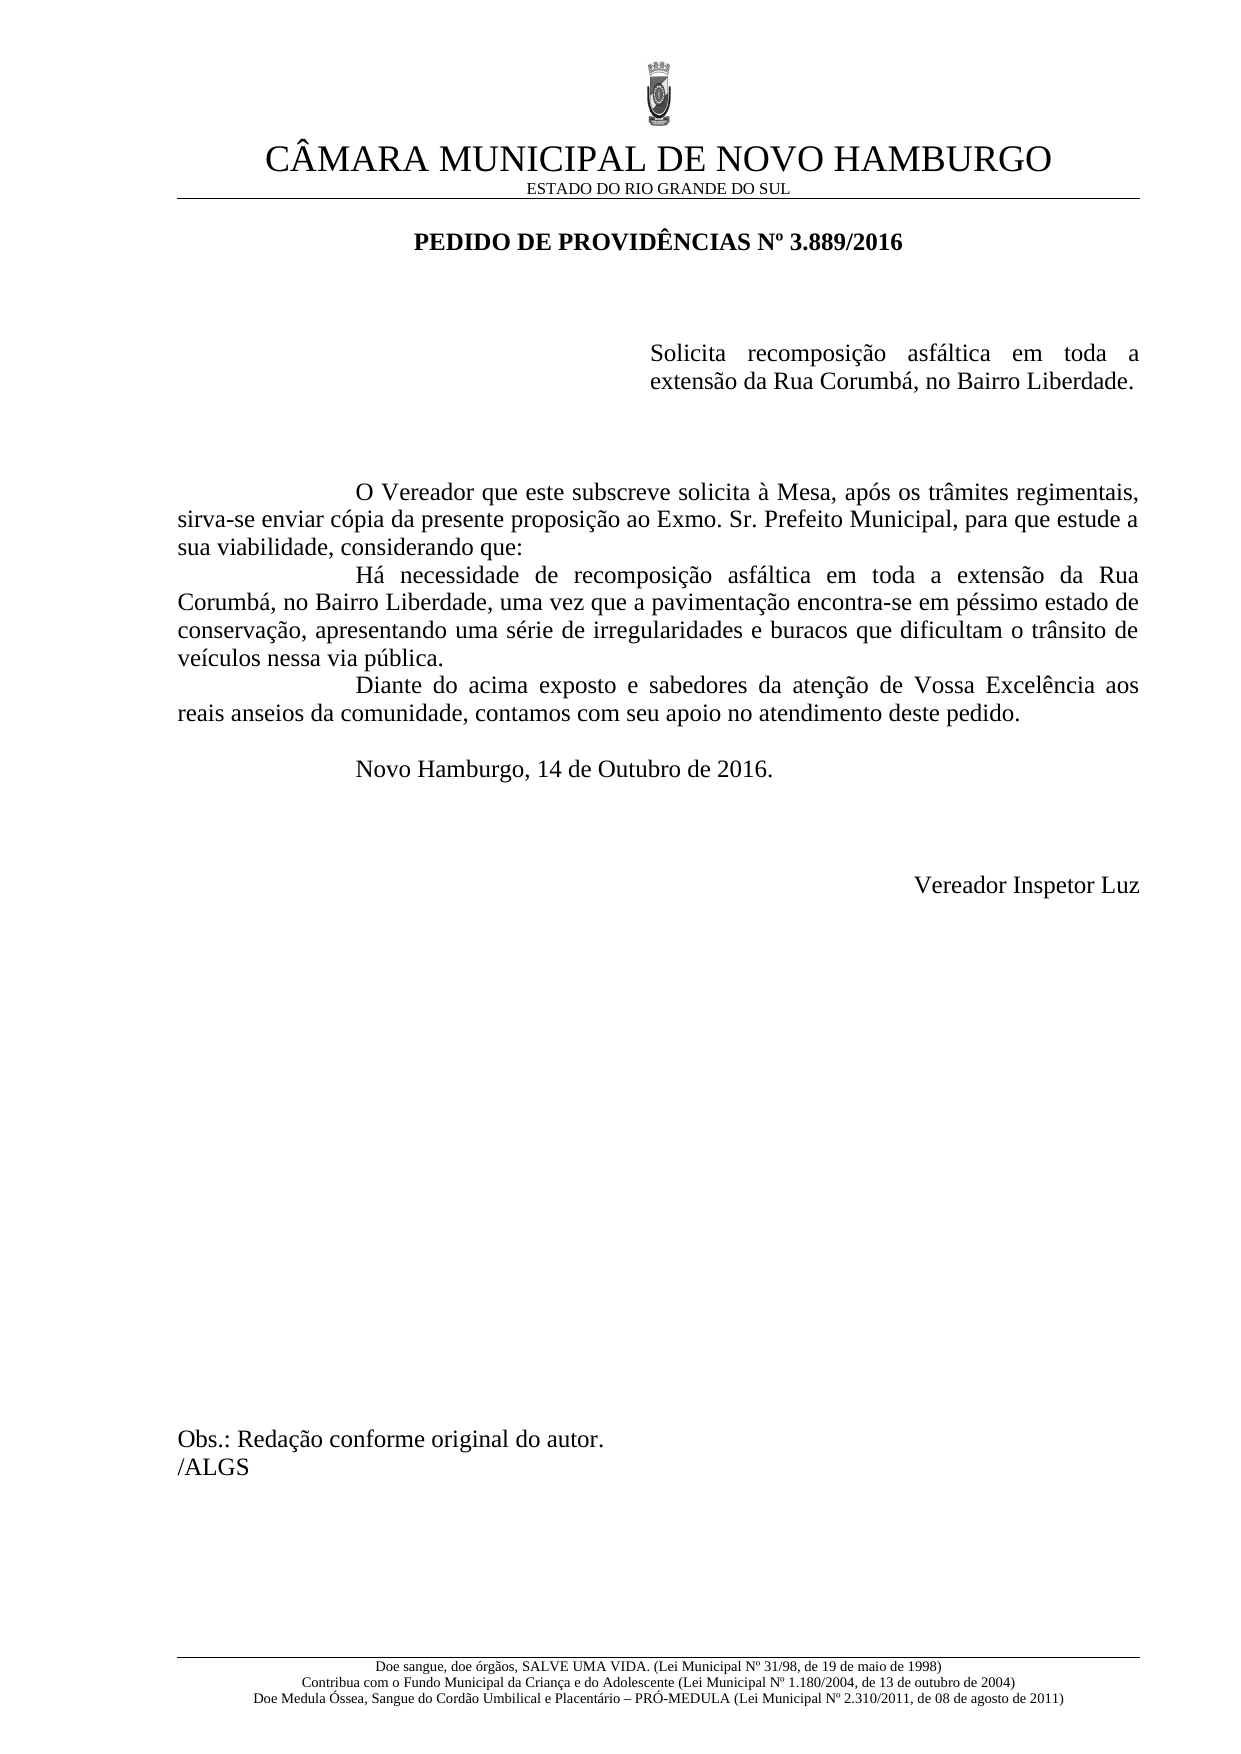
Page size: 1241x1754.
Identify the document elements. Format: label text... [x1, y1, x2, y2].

text Obs.: Redação conforme original do autor. [177, 1425, 1140, 1453]
text /ALGS [177, 1453, 1140, 1481]
text Há necessidade de recomposição asfáltica em toda a extensão da Rua Corumbá, no Bairro Liberdade, uma vez que a pavimentação encontra-se em péssimo estado de conservação, apresentando uma série de irregularidades e buracos que dificultam o trânsito de veículos nessa via pública. [177, 561, 1140, 672]
text Vereador Inspetor Luz [177, 871, 1140, 899]
text Solicita recomposição asfáltica em toda a extensão da Rua Corumbá, no Bairro Liberdade. [650, 339, 1140, 394]
text Novo Hamburgo, 14 de Outubro de 2016. [177, 755, 1140, 782]
text Diante do acima exposto e sabedores da atenção de Vossa Excelência aos reais anseios da comunidade, contamos com seu apoio no atendimento deste pedido. [177, 672, 1140, 727]
text PEDIDO DE PROVIDÊNCIAS Nº 3.889/2016 [177, 228, 1140, 256]
text O Vereador que este subscreve solicita à Mesa, após os trâmites regimentais, sirva-se enviar cópia da presente proposição ao Exmo. Sr. Prefeito Municipal, para que estude a sua viabilidade, considerando que: [177, 478, 1140, 561]
